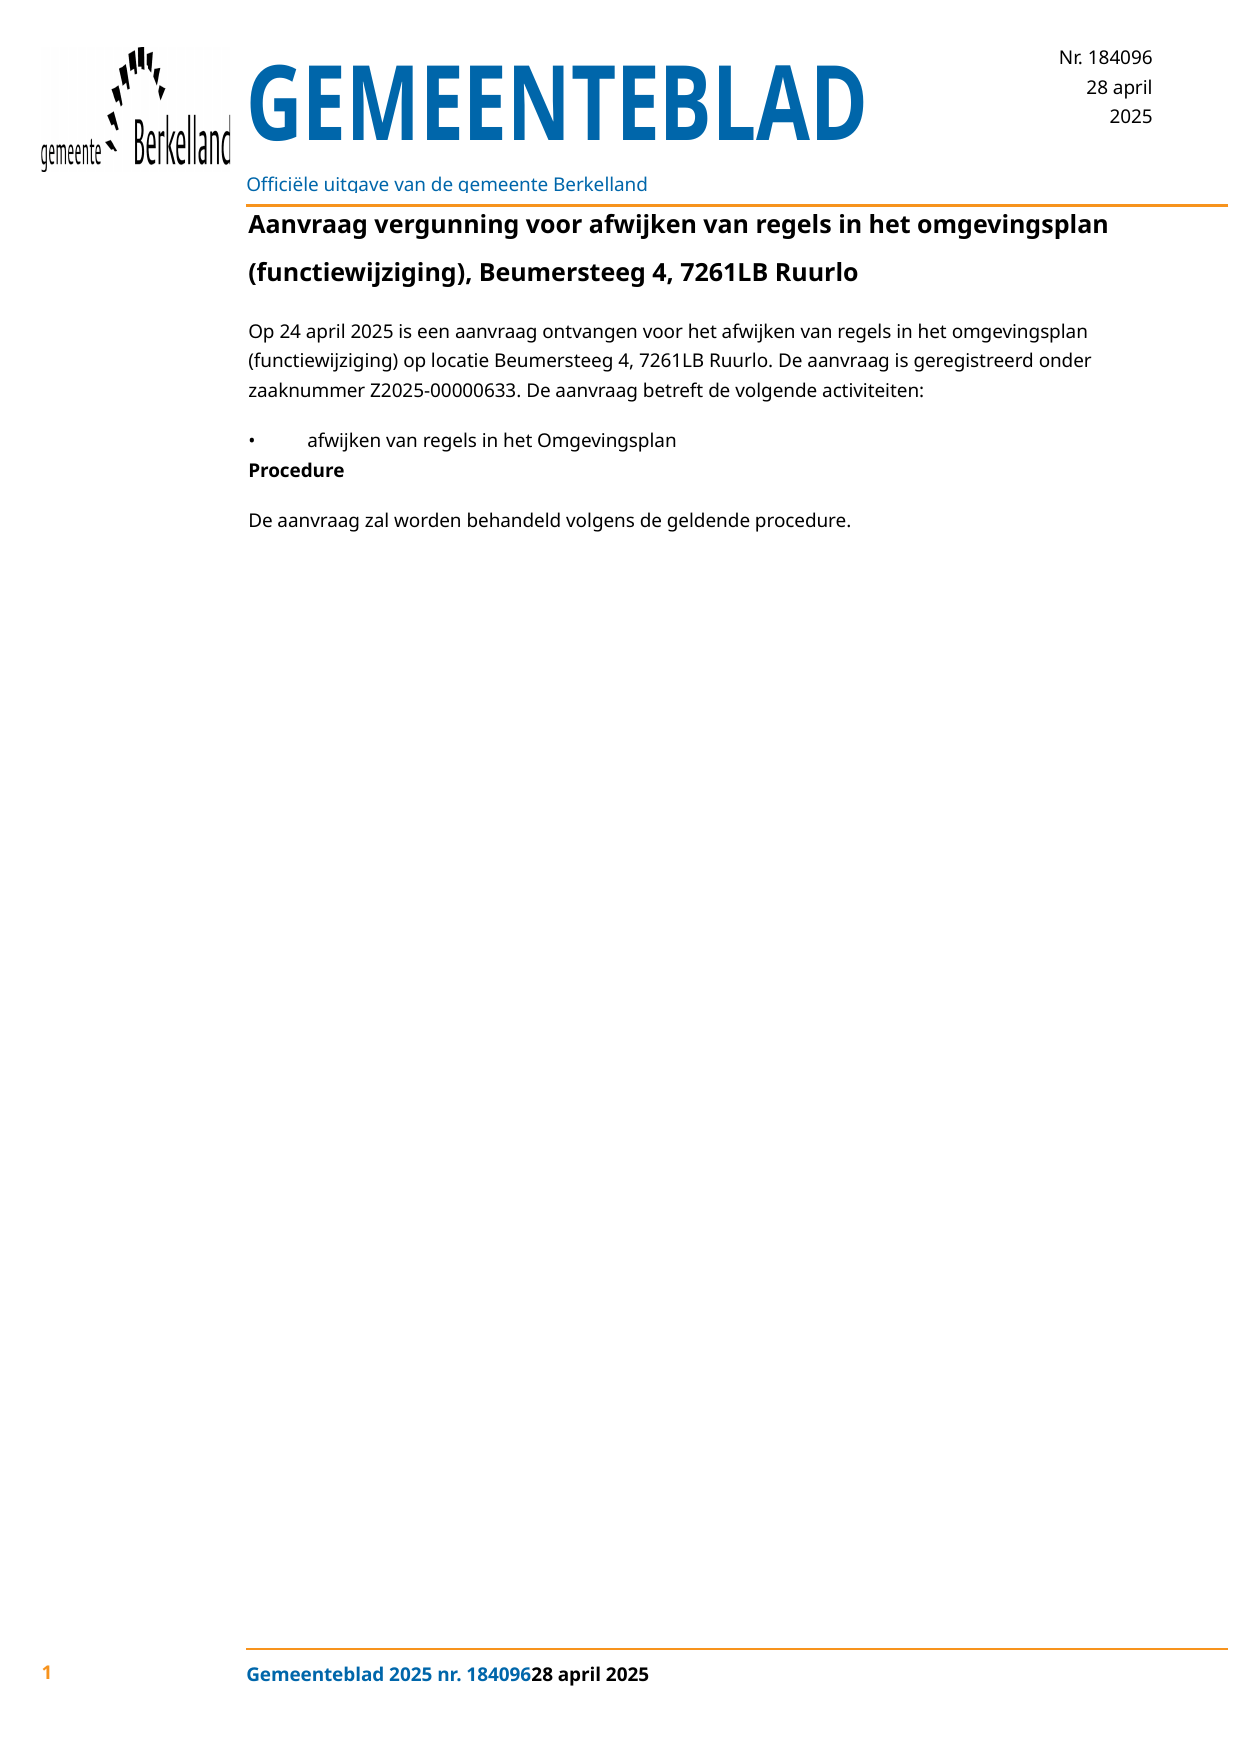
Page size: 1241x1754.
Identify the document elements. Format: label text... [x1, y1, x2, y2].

text Procedure [248, 457, 1152, 483]
text Aanvraag vergunning voor afwijken van regels in het omgevingsplan (functiewijziging), Beumersteeg 4, 7261LB Ruurlo [248, 207, 1152, 288]
picture [41, 47, 231, 172]
text De aanvraag zal worden behandeld volgens de geldende procedure. [248, 507, 1152, 533]
list afwijken van regels in het Omgevingsplan [248, 427, 1152, 453]
text Op 24 april 2025 is een aanvraag ontvangen voor het afwijken van regels in het omgevingsplan (functiewijziging) op locatie Beumersteeg 4, 7261LB Ruurlo. De aanvraag is geregistreerd onder zaaknummer Z2025-00000633. De aanvraag betreft de volgende activiteiten: [248, 318, 1152, 403]
